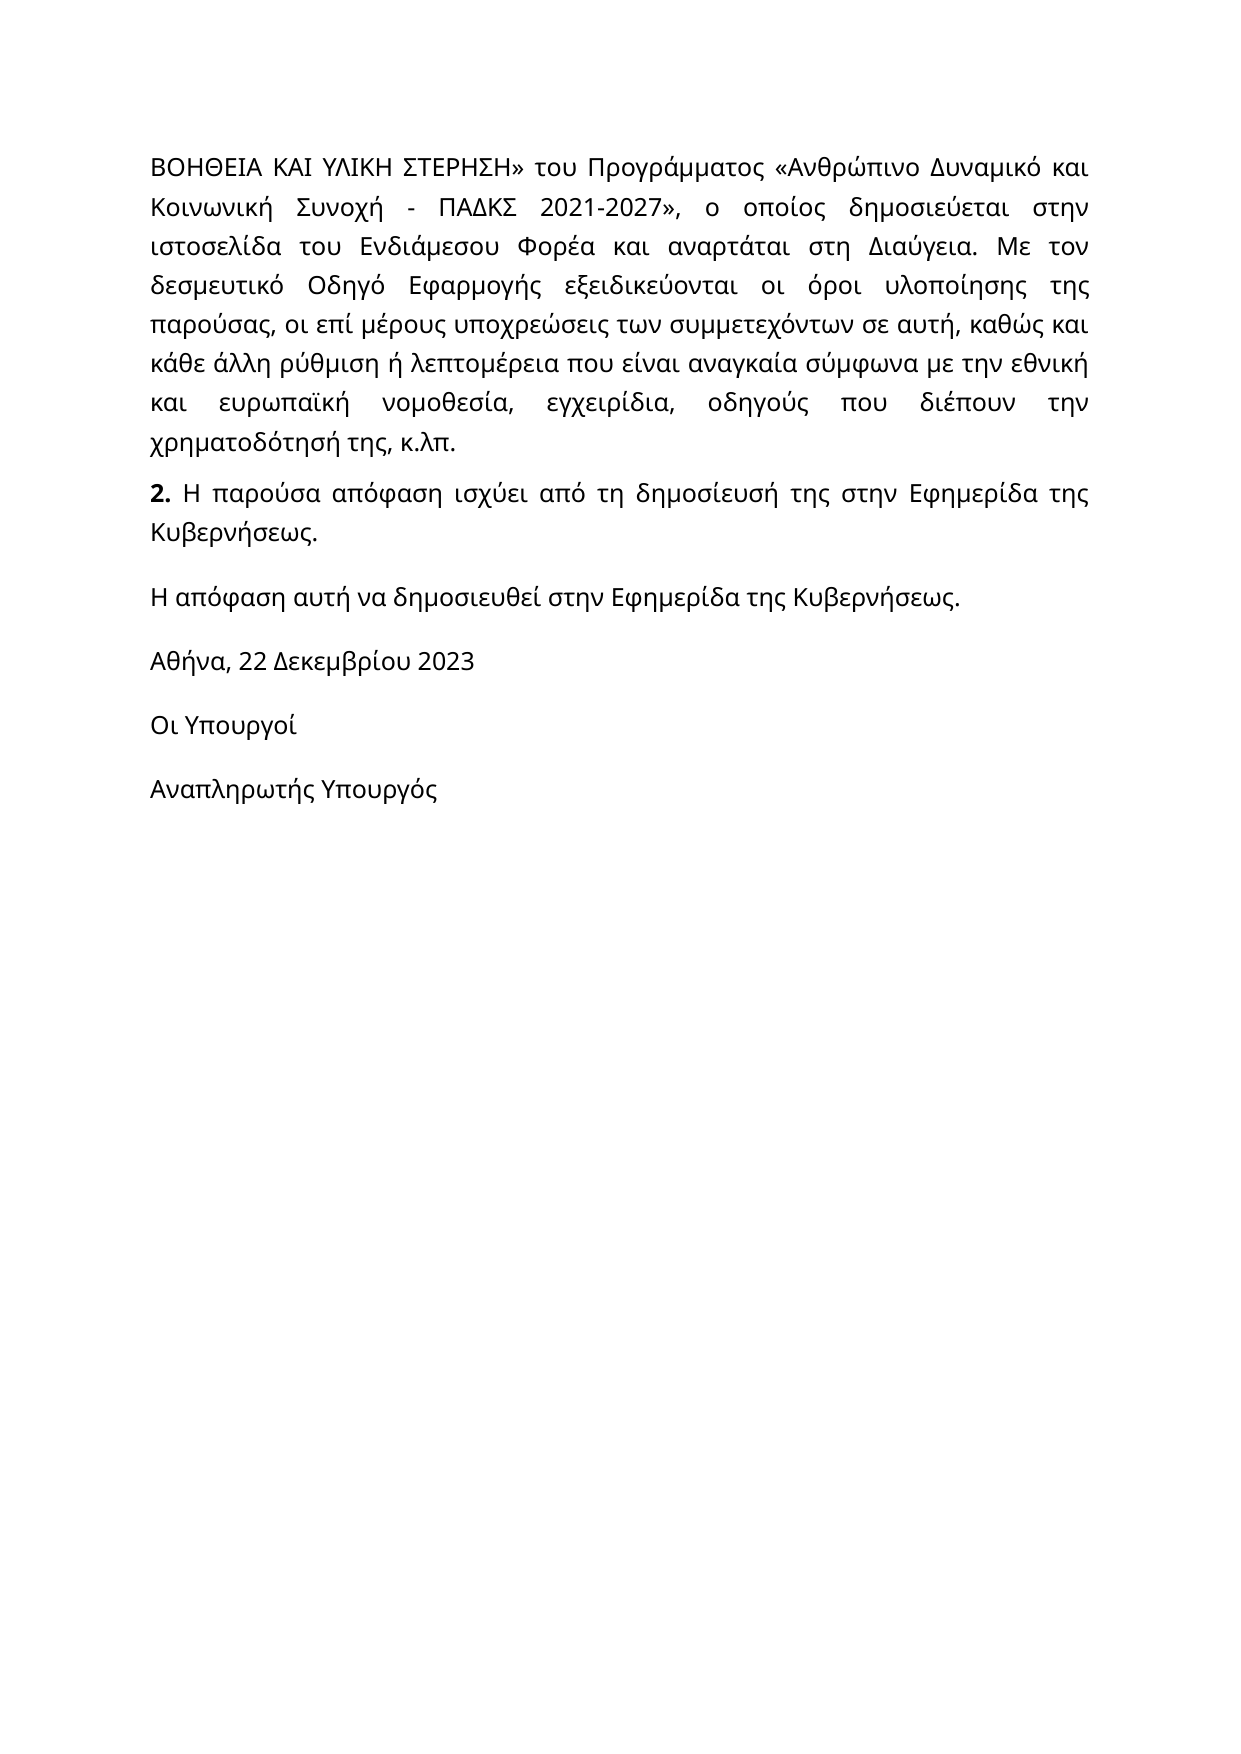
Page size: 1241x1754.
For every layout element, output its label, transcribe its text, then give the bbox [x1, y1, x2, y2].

text Η απόφαση αυτή να δημοσιευθεί στην Εφημερίδα της Κυβερνήσεως. [150, 579, 1090, 613]
text Αθήνα, 22 Δεκεμβρίου 2023 [150, 643, 1090, 677]
text ΒΟΗΘΕΙΑ ΚΑΙ ΥΛΙΚΗ ΣΤΕΡΗΣΗ» του Προγράμματος «Ανθρώπινο Δυναμικό και Κοινωνική Συνοχή - ΠΑΔΚΣ 2021-2027», ο οποίος δημοσιεύεται στην ιστοσελίδα του Ενδιάμεσου Φορέα και αναρτάται στη Διαύγεια. Με τον δεσμευτικό Οδηγό Εφαρμογής εξειδικεύονται οι όροι υλοποίησης της παρούσας, οι επί μέρους υποχρεώσεις των συμμετεχόντων σε αυτή, καθώς και κάθε άλλη ρύθμιση ή λεπτομέρεια που είναι αναγκαία σύμφωνα με την εθνική και ευρωπαϊκή νομοθεσία, εγχειρίδια, οδηγούς που διέπουν την χρηματοδότησή της, κ.λπ. [150, 150, 1090, 458]
text 2. Η παρούσα απόφαση ισχύει από τη δημοσίευσή της στην Εφημερίδα της Κυβερνήσεως. [150, 476, 1090, 549]
text Οι Υπουργοί [150, 707, 1090, 742]
text Αναπληρωτής Υπουργός [150, 772, 1090, 806]
